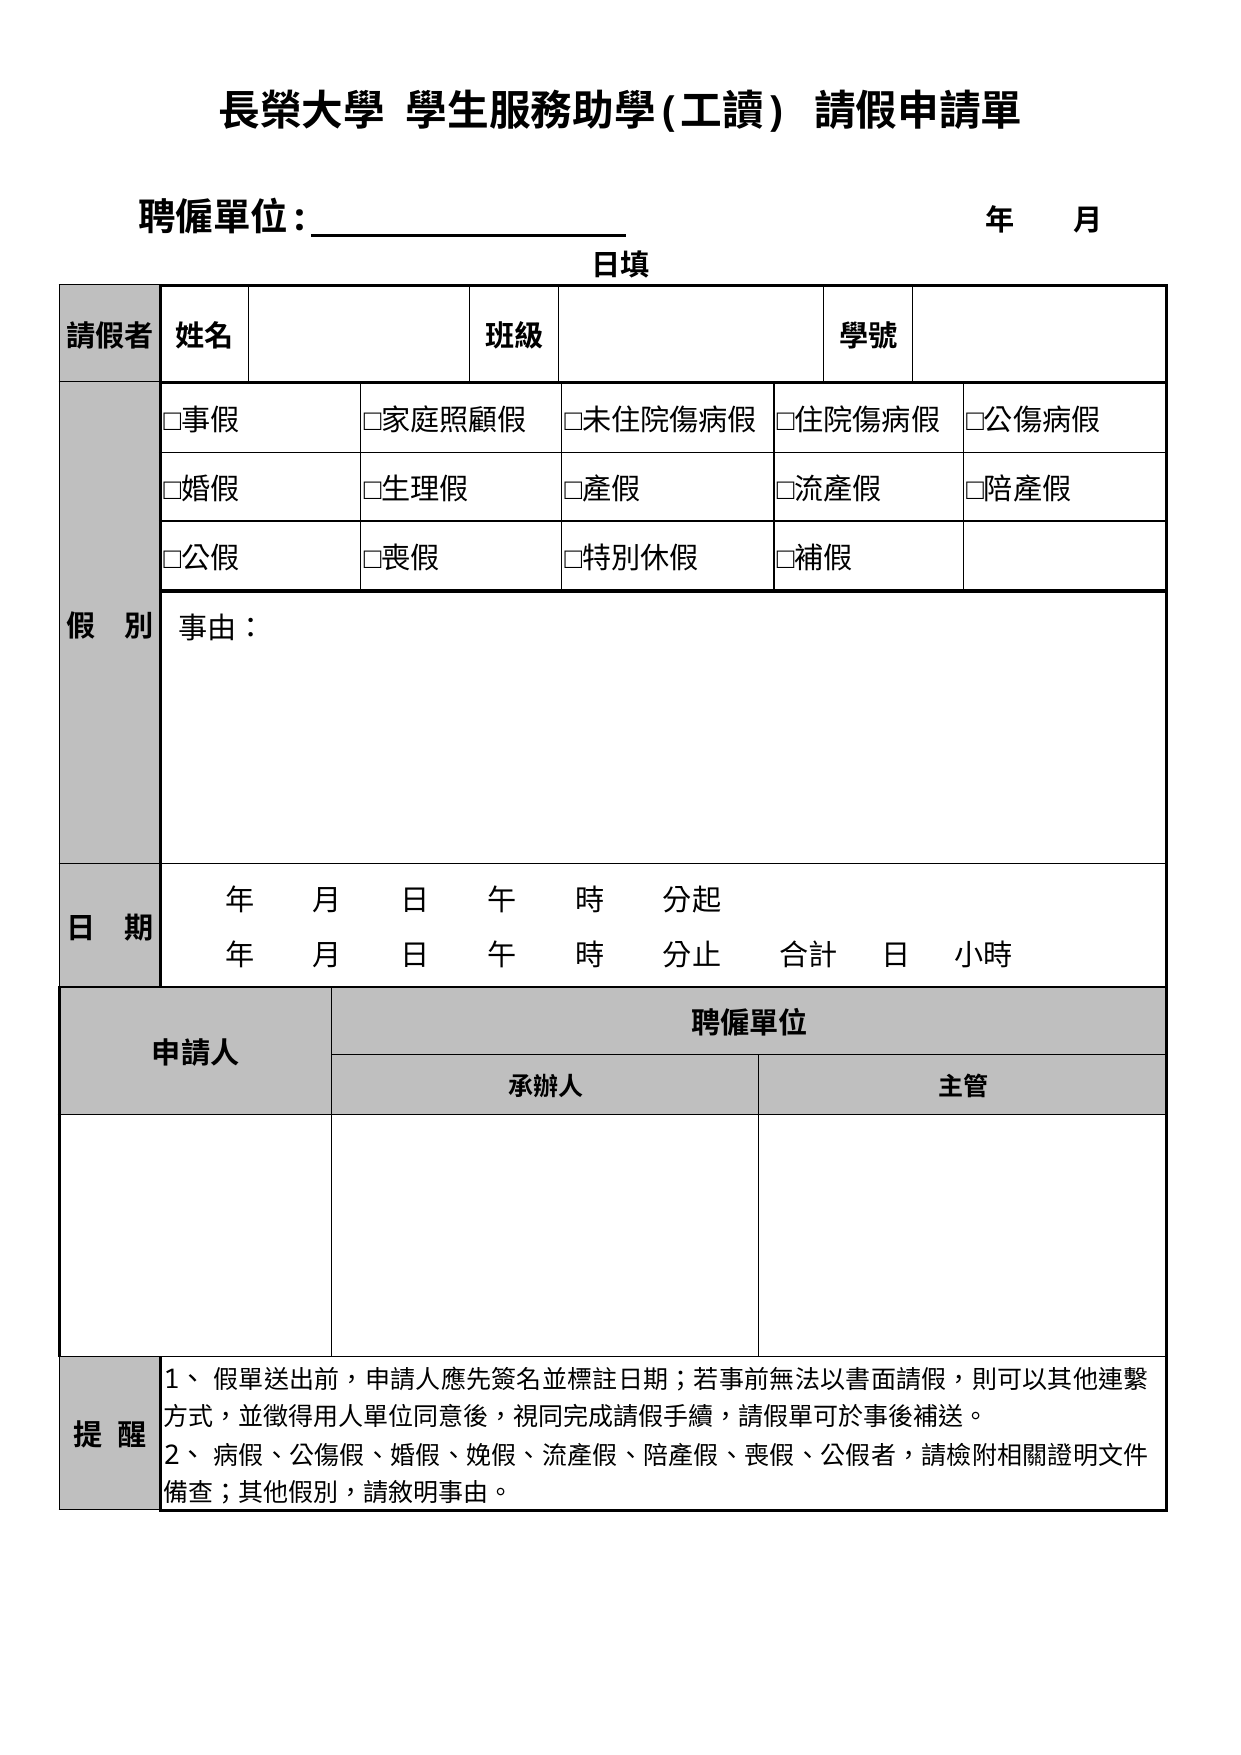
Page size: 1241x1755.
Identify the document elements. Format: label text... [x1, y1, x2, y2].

table_cell 日 期 [60, 864, 159, 986]
table_cell □陪產假 [964, 453, 1165, 520]
table_cell □特別休假 [562, 522, 773, 589]
table_cell □公傷病假 [964, 384, 1165, 451]
table_cell 承辦人 [332, 1055, 758, 1114]
table_cell □事假 [162, 384, 360, 451]
table_header [559, 287, 823, 381]
table_cell 假 別 [60, 382, 159, 863]
table_cell □婚假 [162, 453, 360, 520]
table_cell [964, 522, 1165, 589]
table_cell □產假 [562, 453, 773, 520]
table_header 學號 [824, 287, 912, 381]
table_cell [61, 1115, 331, 1356]
text 聘僱單位: 年 月 日填 [106, 187, 1134, 284]
table_cell □生理假 [361, 453, 561, 520]
table_cell □喪假 [361, 522, 561, 589]
table_cell 聘僱單位 [332, 988, 1165, 1054]
table_cell 年 月 日 午 時 分起 年 月 日 午 時 分止 合計 日 小時 [162, 864, 1165, 986]
table_cell □補假 [775, 522, 963, 589]
table_cell □公假 [162, 522, 360, 589]
table_header [913, 287, 1165, 381]
table_header 請假者 [60, 285, 159, 381]
text 長榮大學 學生服務助學(工讀) 請假申請單 [106, 77, 1134, 137]
table_cell 主管 [759, 1055, 1165, 1114]
table_cell □未住院傷病假 [562, 384, 773, 451]
table_header 班級 [470, 287, 558, 381]
table_cell 假單送出前，申請人應先簽名並標註日期；若事前無法以書面請假，則可以其他連繫方式，並徵得用人單位同意後，視同完成請假手續，請假單可於事後補送。 病假、公傷假、婚假、娩假、流產假、陪產假、喪假、公假者，請檢附相關證明文件備查；其他假別，請敘明事由。 [162, 1357, 1165, 1509]
table_cell 申請人 [61, 988, 331, 1114]
table_cell □家庭照顧假 [361, 384, 561, 451]
table_cell [332, 1115, 758, 1356]
table_cell [759, 1115, 1165, 1356]
table_header [249, 287, 469, 381]
table_cell 提 醒 [60, 1357, 159, 1509]
table_cell 事由： [162, 593, 1165, 863]
table_cell □住院傷病假 [775, 384, 963, 451]
table_header 姓名 [162, 287, 248, 381]
table_cell □流產假 [775, 453, 963, 520]
